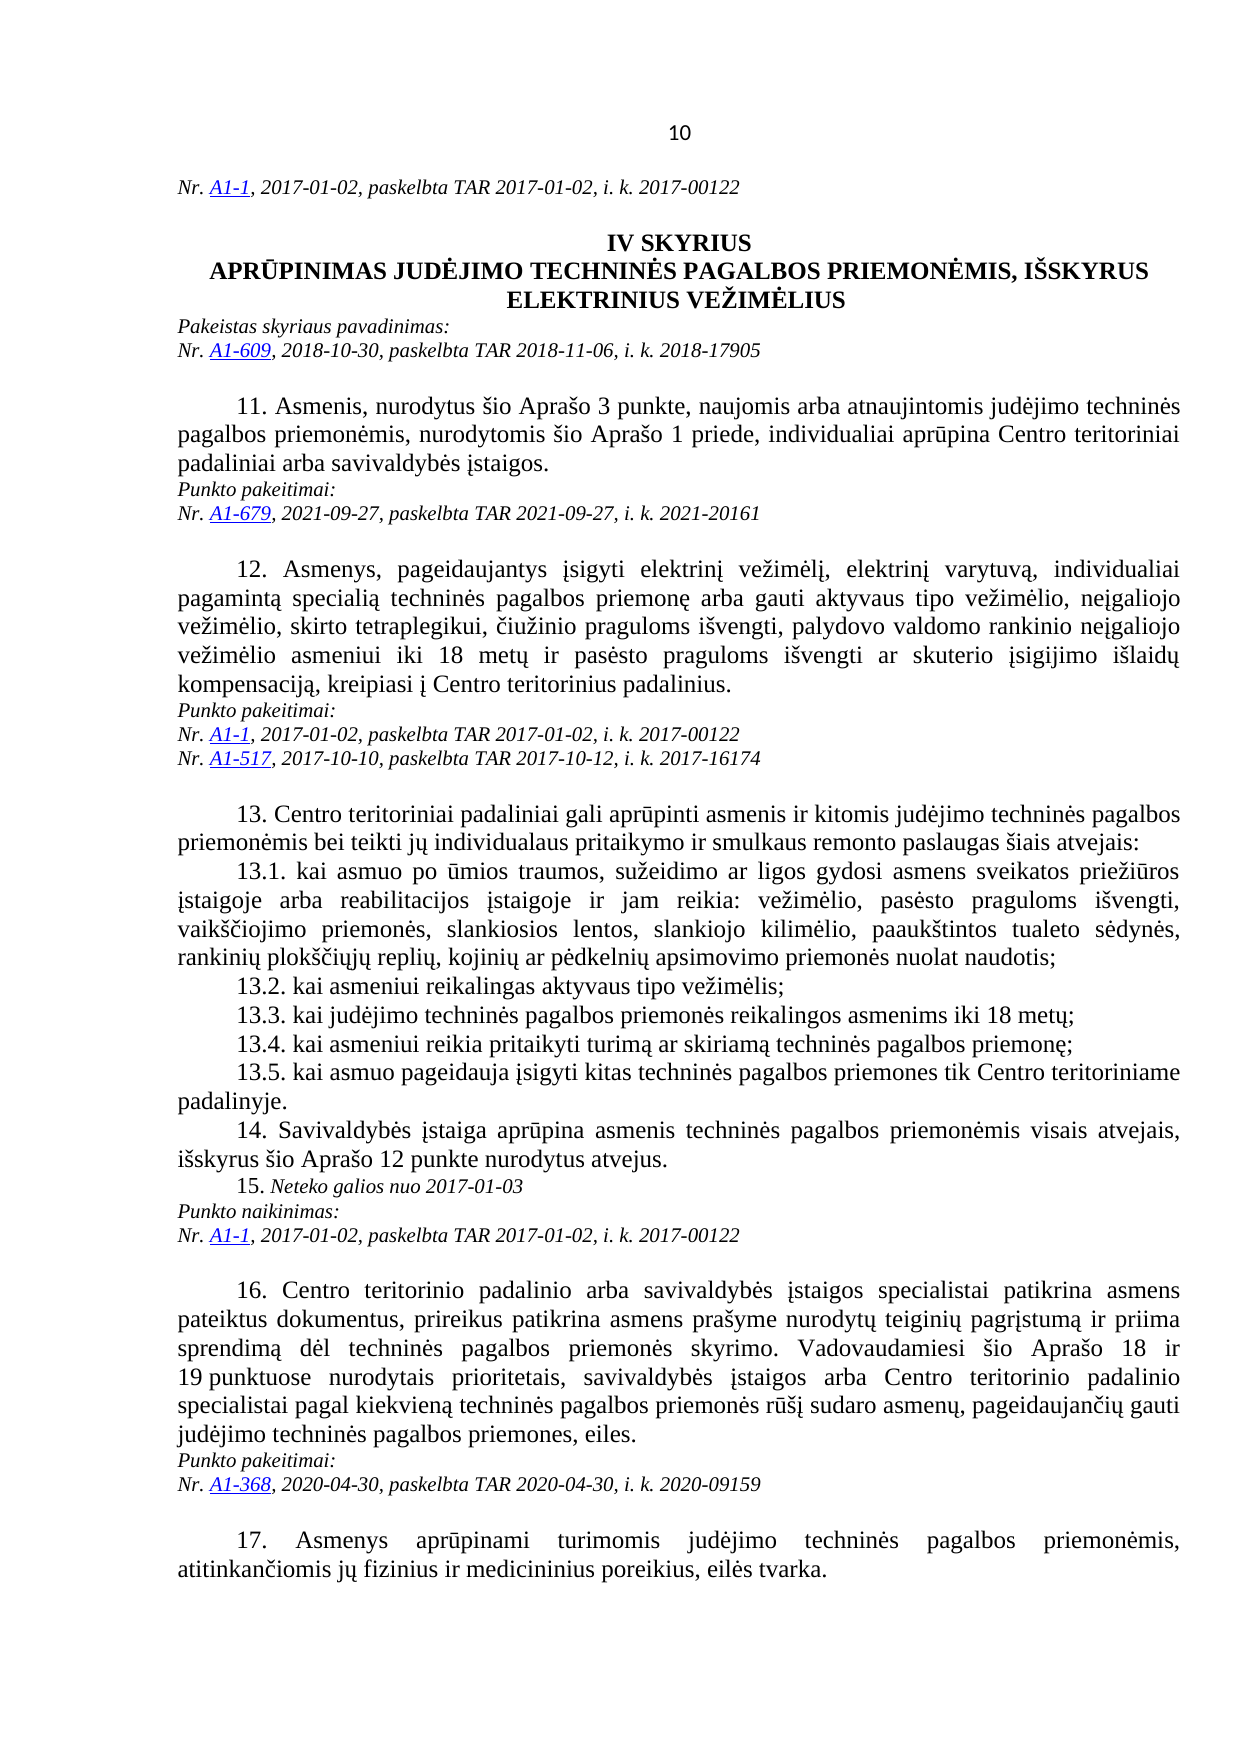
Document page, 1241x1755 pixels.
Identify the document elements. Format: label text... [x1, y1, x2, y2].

text Punkto naikinimas: [177, 1199, 1181, 1223]
text Nr. A1-368, 2020-04-30, paskelbta TAR 2020-04-30, i. k. 2020-09159 [177, 1472, 1181, 1496]
text APRŪPINIMAS JUDĖJIMO TECHNINĖS PAGALBOS PRIEMONĖMIS, IŠSKYRUS ELEKTRINIUS VEŽIMĖLIUS [177, 256, 1181, 314]
text 13.2. kai asmeniui reikalingas aktyvaus tipo vežimėlis; [177, 971, 1181, 1000]
text IV SKYRIUS [177, 228, 1181, 256]
text Nr. A1-1, 2017-01-02, paskelbta TAR 2017-01-02, i. k. 2017-00122 [177, 1223, 1181, 1247]
text 14. Savivaldybės įstaiga aprūpina asmenis techninės pagalbos priemonėmis visais atvejais, išskyrus šio Aprašo 12 punkte nurodytus atvejus. [177, 1115, 1181, 1172]
text Punkto pakeitimai: [177, 1448, 1181, 1472]
text 15. Neteko galios nuo 2017-01-03 [177, 1172, 1181, 1199]
text Nr. A1-517, 2017-10-10, paskelbta TAR 2017-10-12, i. k. 2017-16174 [177, 746, 1181, 770]
text 13.5. kai asmuo pageidauja įsigyti kitas techninės pagalbos priemones tik Centro teritoriniame padalinyje. [177, 1057, 1181, 1115]
text Punkto pakeitimai: [177, 698, 1181, 722]
text Nr. A1-609, 2018-10-30, paskelbta TAR 2018-11-06, i. k. 2018-17905 [177, 338, 1181, 362]
text Nr. A1-1, 2017-01-02, paskelbta TAR 2017-01-02, i. k. 2017-00122 [177, 722, 1181, 746]
text 13.3. kai judėjimo techninės pagalbos priemonės reikalingos asmenims iki 18 metų; [177, 1000, 1181, 1029]
text Nr. A1-1, 2017-01-02, paskelbta TAR 2017-01-02, i. k. 2017-00122 [177, 175, 1181, 199]
text 12. Asmenys, pageidaujantys įsigyti elektrinį vežimėlį, elektrinį varytuvą, individualiai pagamintą specialią techninės pagalbos priemonę arba gauti aktyvaus tipo vežimėlio, neįgaliojo vežimėlio, skirto tetraplegikui, čiužinio praguloms išvengti, palydovo valdomo rankinio neįgaliojo vežimėlio asmeniui iki 18 metų ir pasėsto praguloms išvengti ar skuterio įsigijimo išlaidų kompensaciją, kreipiasi į Centro teritorinius padalinius. [177, 554, 1181, 698]
text Nr. A1-679, 2021-09-27, paskelbta TAR 2021-09-27, i. k. 2021-20161 [177, 501, 1181, 525]
text 13.4. kai asmeniui reikia pritaikyti turimą ar skiriamą techninės pagalbos priemonę; [177, 1029, 1181, 1057]
text 11. Asmenis, nurodytus šio Aprašo 3 punkte, naujomis arba atnaujintomis judėjimo techninės pagalbos priemonėmis, nurodytomis šio Aprašo 1 priede, individualiai aprūpina Centro teritoriniai padaliniai arba savivaldybės įstaigos. [177, 391, 1181, 477]
text 17. Asmenys aprūpinami turimomis judėjimo techninės pagalbos priemonėmis, atitinkančiomis jų fizinius ir medicininius poreikius, eilės tvarka. [177, 1525, 1181, 1582]
text 13.1. kai asmuo po ūmios traumos, sužeidimo ar ligos gydosi asmens sveikatos priežiūros įstaigoje arba reabilitacijos įstaigoje ir jam reikia: vežimėlio, pasėsto praguloms išvengti, vaikščiojimo priemonės, slankiosios lentos, slankiojo kilimėlio, paaukštintos tualeto sėdynės, rankinių plokščiųjų replių, kojinių ar pėdkelnių apsimovimo priemonės nuolat naudotis; [177, 856, 1181, 971]
text Pakeistas skyriaus pavadinimas: [177, 314, 1181, 338]
text 16. Centro teritorinio padalinio arba savivaldybės įstaigos specialistai patikrina asmens pateiktus dokumentus, prireikus patikrina asmens prašyme nurodytų teiginių pagrįstumą ir priima sprendimą dėl techninės pagalbos priemonės skyrimo. Vadovaudamiesi šio Aprašo 18 ir 19 punktuose nurodytais prioritetais, savivaldybės įstaigos arba Centro teritorinio padalinio specialistai pagal kiekvieną techninės pagalbos priemonės rūšį sudaro asmenų, pageidaujančių gauti judėjimo techninės pagalbos priemones, eiles. [177, 1276, 1181, 1448]
text Punkto pakeitimai: [177, 477, 1181, 501]
text 13. Centro teritoriniai padaliniai gali aprūpinti asmenis ir kitomis judėjimo techninės pagalbos priemonėmis bei teikti jų individualaus pritaikymo ir smulkaus remonto paslaugas šiais atvejais: [177, 799, 1181, 856]
